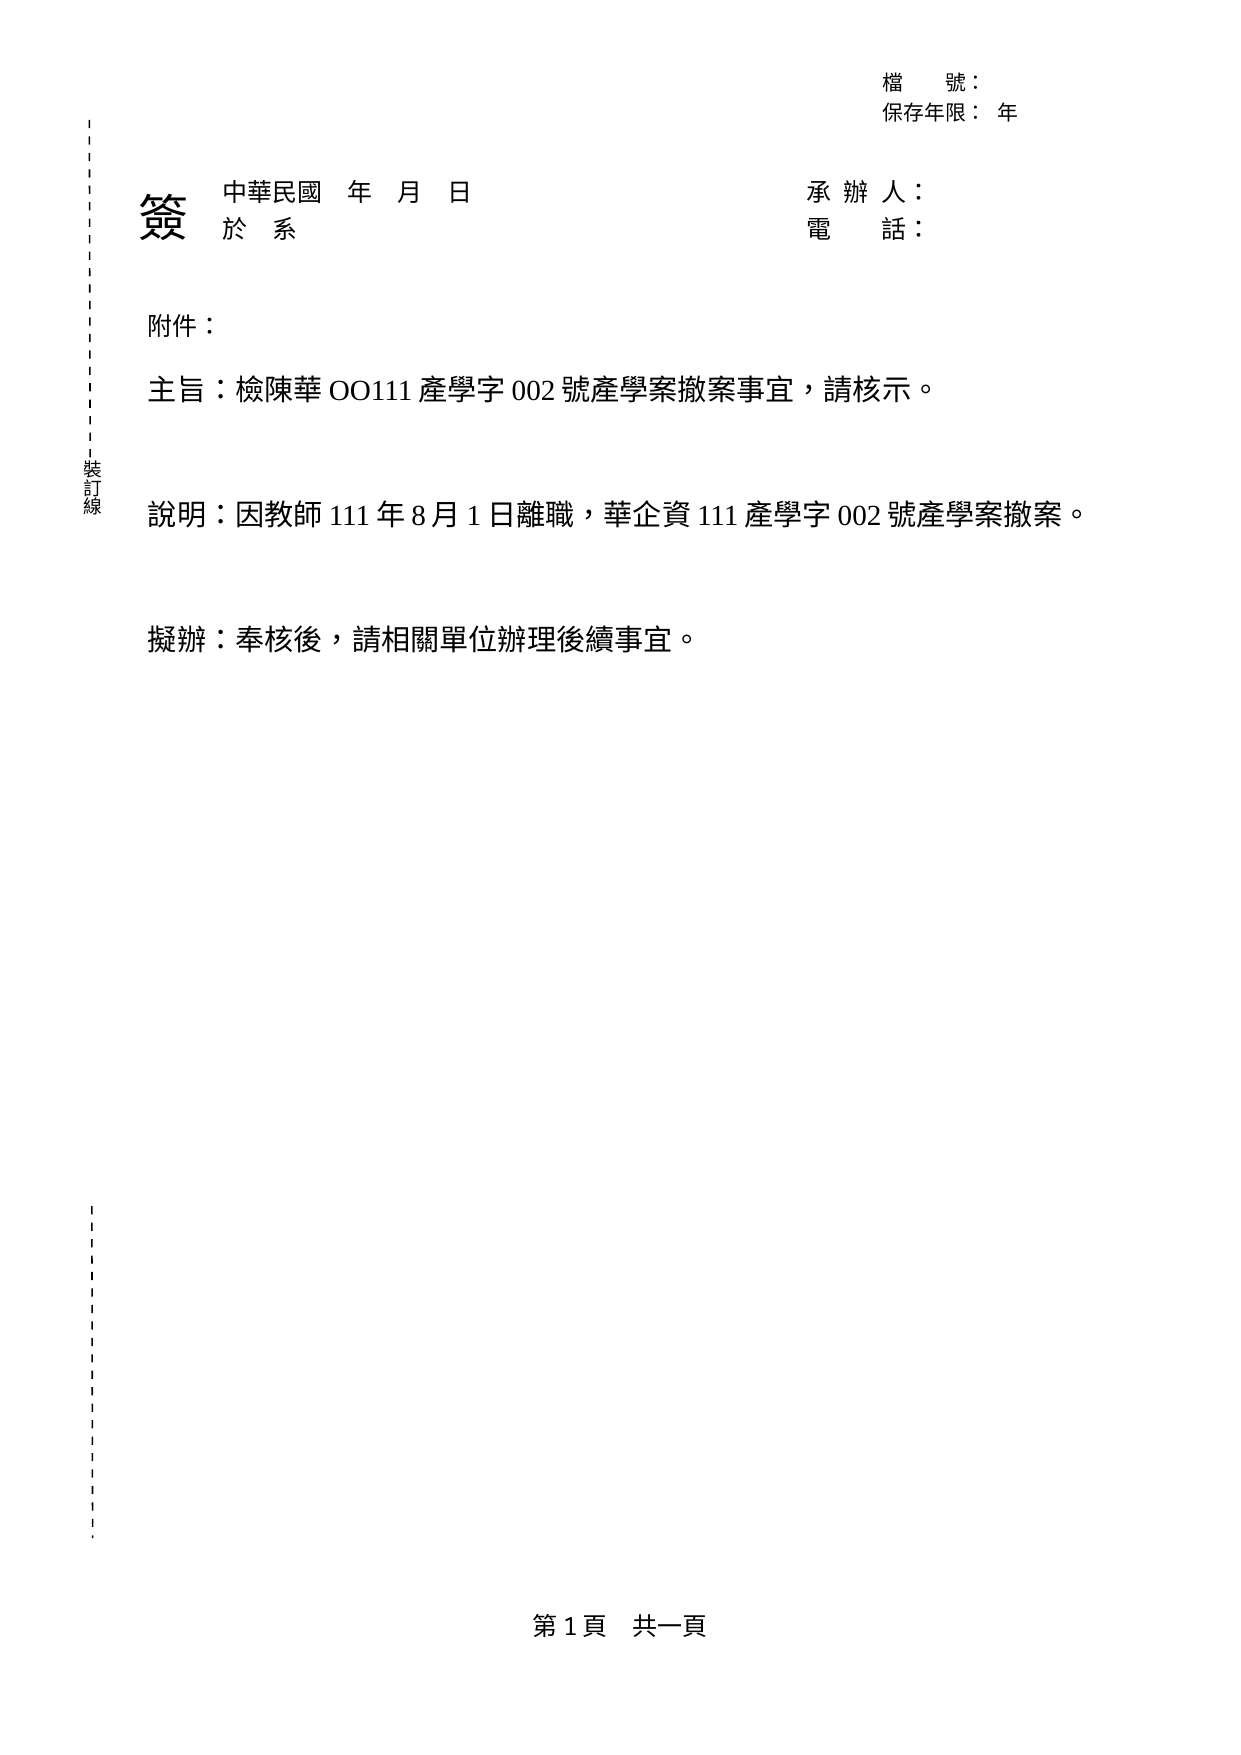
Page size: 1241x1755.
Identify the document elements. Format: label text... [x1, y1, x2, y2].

table_cell 電 話： [803, 209, 1192, 245]
text 簽 [131, 192, 195, 224]
text 擬辦：奉核後，請相關單位辦理後續事宜。 [148, 596, 1107, 658]
table_cell 保存年限： 年 [874, 97, 1158, 127]
text 說明：因教師111年8月1日離職，華企資111產學字002號產學案撤案。 [148, 471, 1107, 533]
table_header 中華民國 年 月 日 [213, 173, 663, 209]
text 附件： [148, 283, 1093, 346]
table_header 承 辦 人： [803, 173, 1192, 209]
text 主旨：檢陳華OO111產學字002號產學案撤案事宜，請核示。 [148, 346, 1107, 408]
table_header 檔 號： [874, 66, 1158, 97]
table_cell 於 系 [213, 209, 663, 245]
